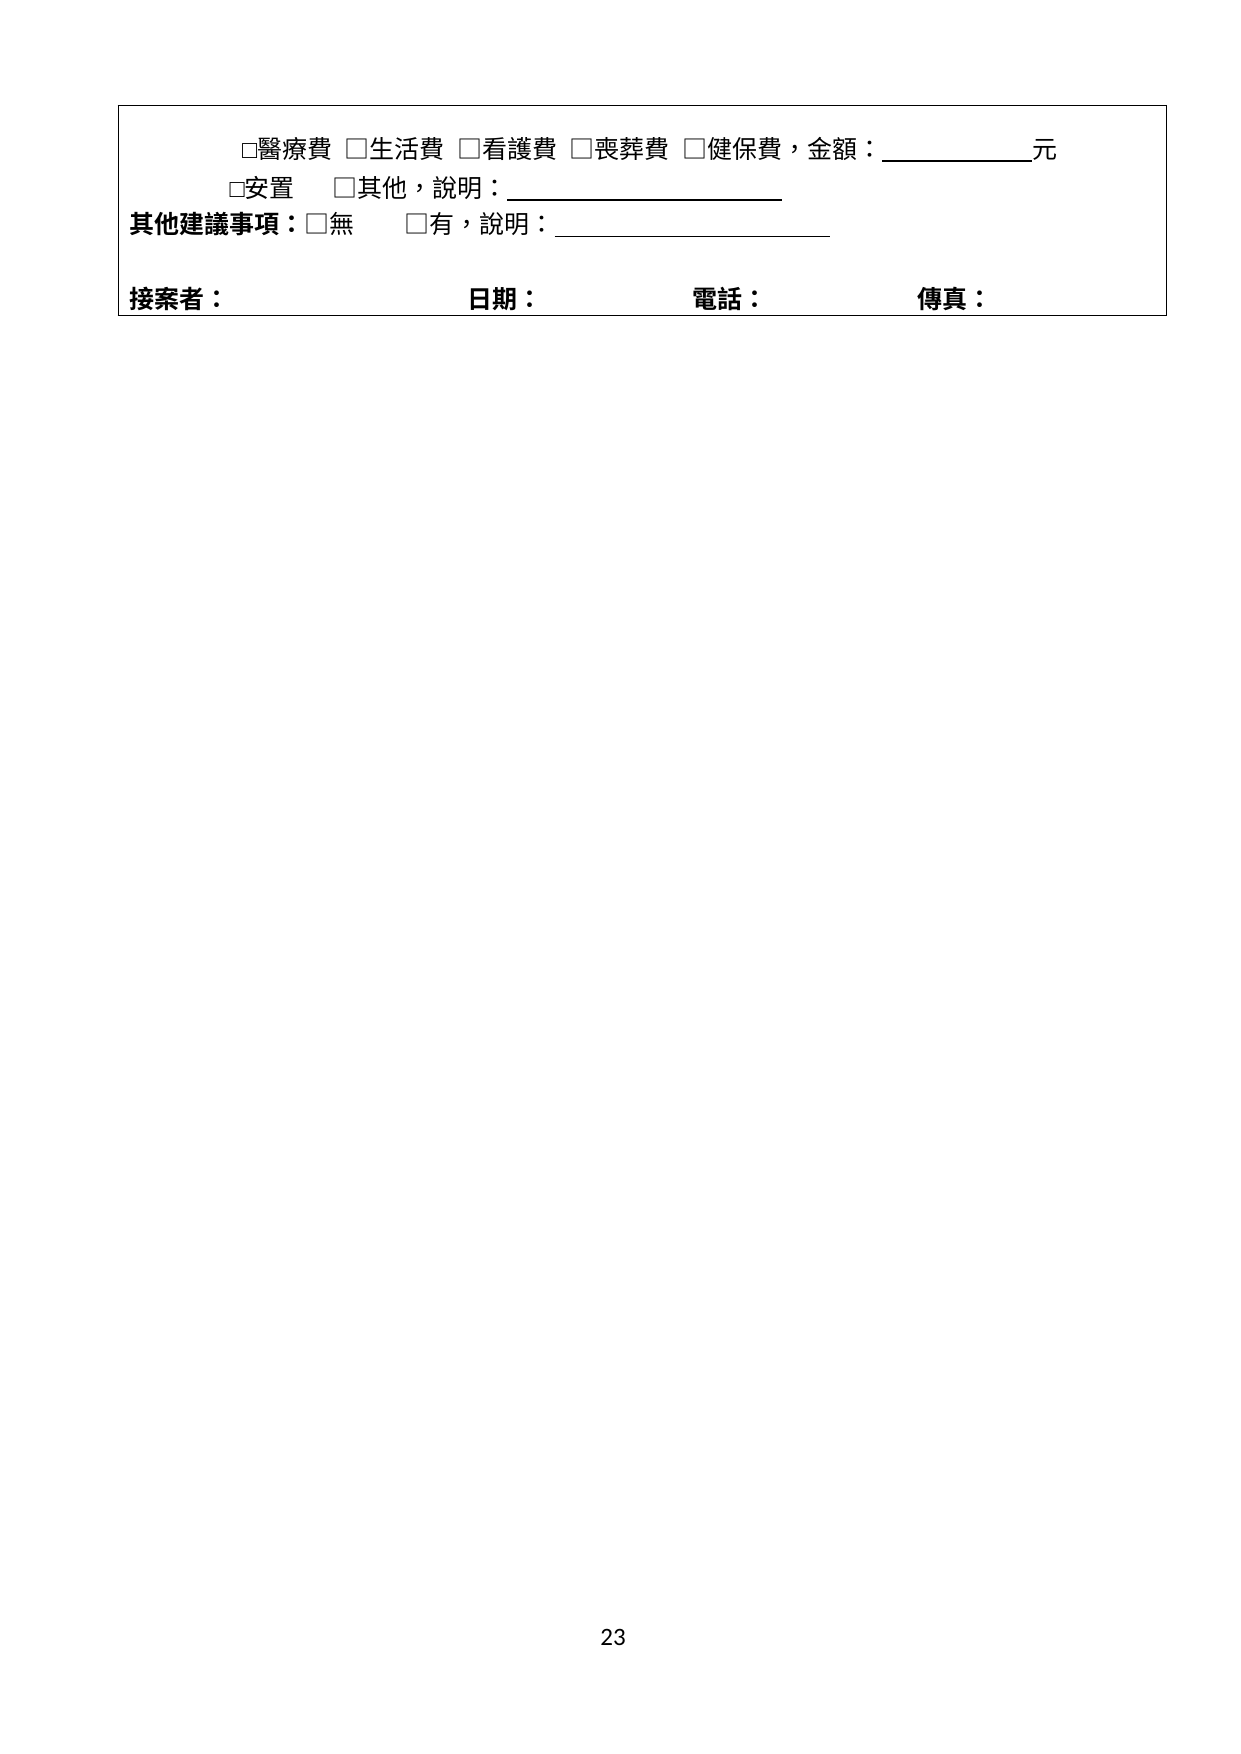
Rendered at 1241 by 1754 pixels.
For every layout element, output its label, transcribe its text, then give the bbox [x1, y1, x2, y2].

table_header □醫療費 □生活費 □看護費 □喪葬費 □健保費，金額： 元 □安置 □其他，說明： 其他建議事項：□無 □有，說明： 接案者： 日期： 電話： 傳真： [119, 106, 1166, 315]
